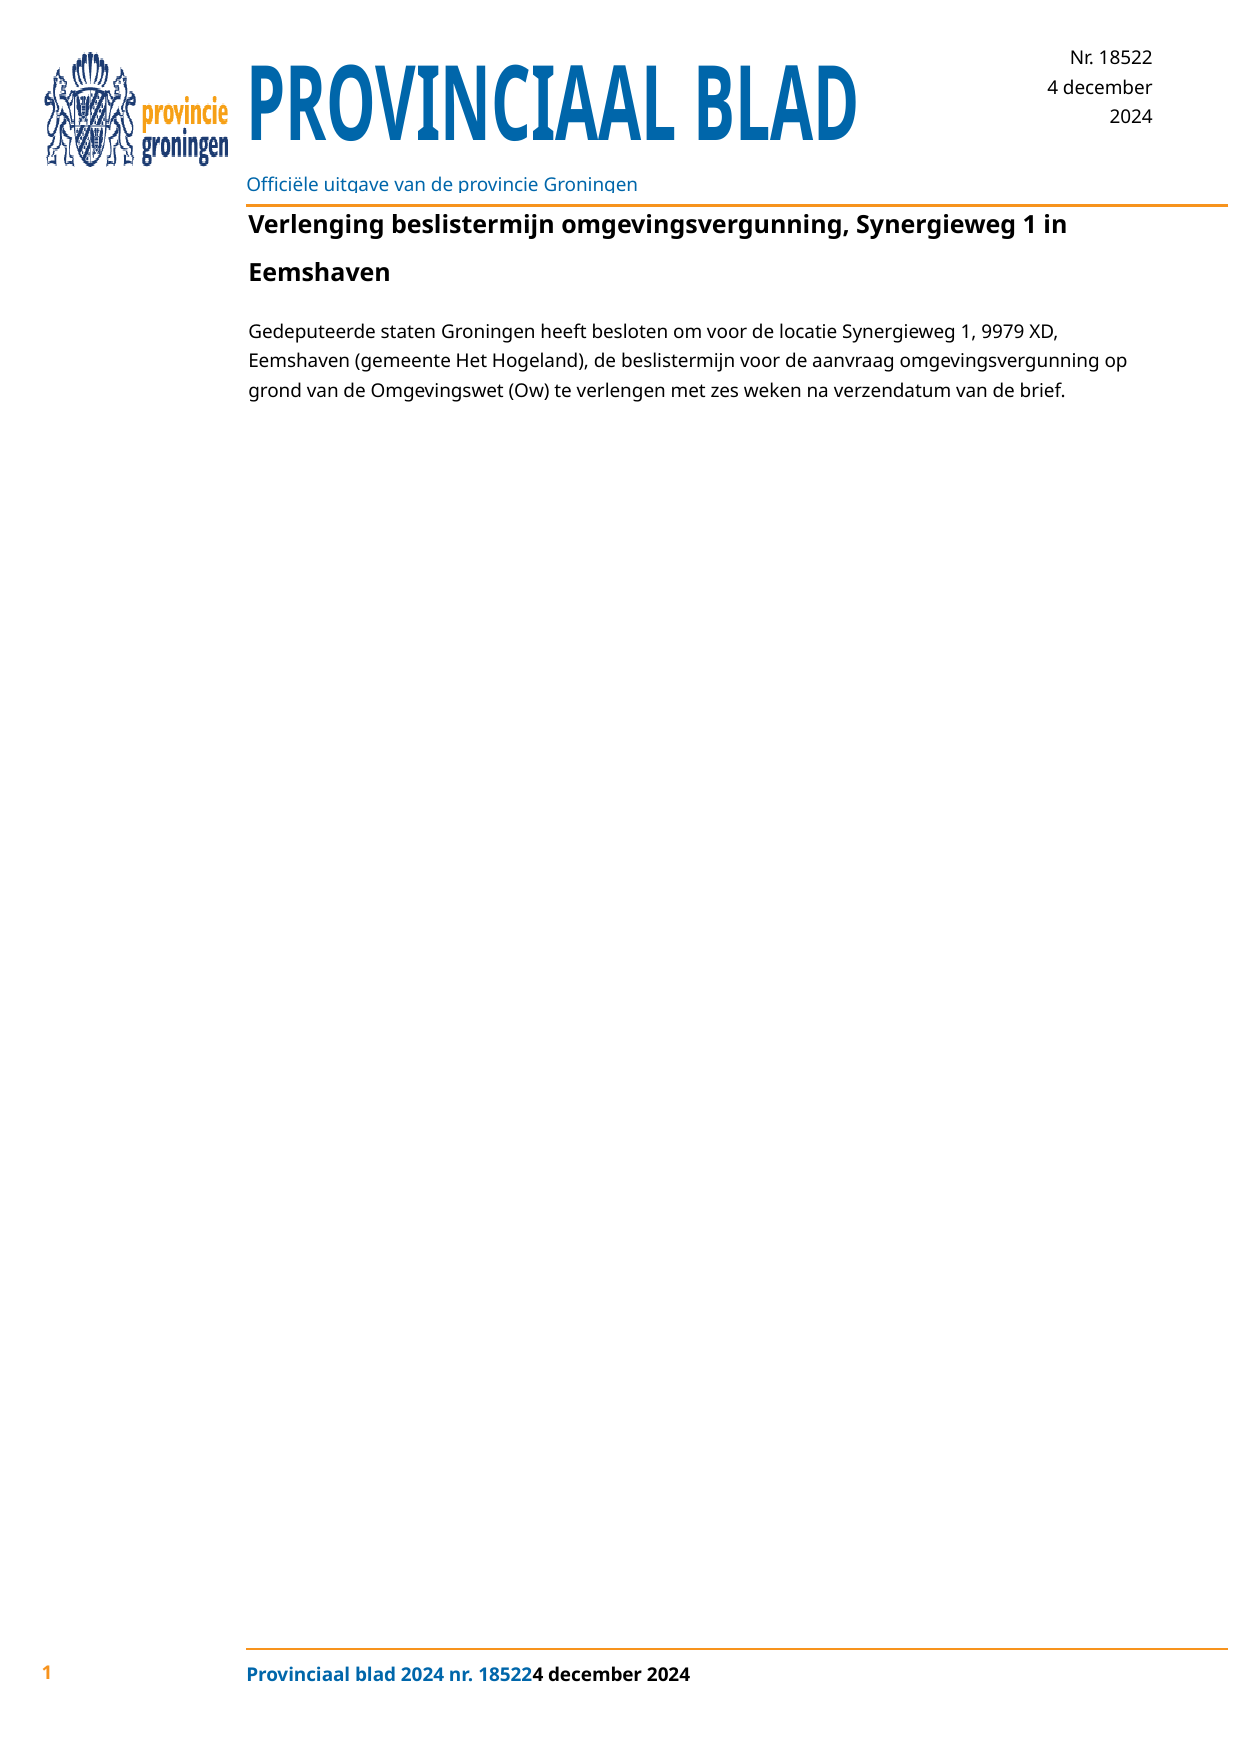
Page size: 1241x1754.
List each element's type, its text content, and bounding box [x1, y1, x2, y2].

text Gedeputeerde staten Groningen heeft besloten om voor de locatie Synergieweg 1, 9979 XD, Eemshaven (gemeente Het Hogeland), de beslistermijn voor de aanvraag omgevingsvergunning op grond van de Omgevingswet (Ow) te verlengen met zes weken na verzendatum van de brief. [248, 318, 1152, 403]
picture [41, 47, 231, 172]
text Verlenging beslistermijn omgevingsvergunning, Synergieweg 1 in Eemshaven [248, 207, 1152, 288]
